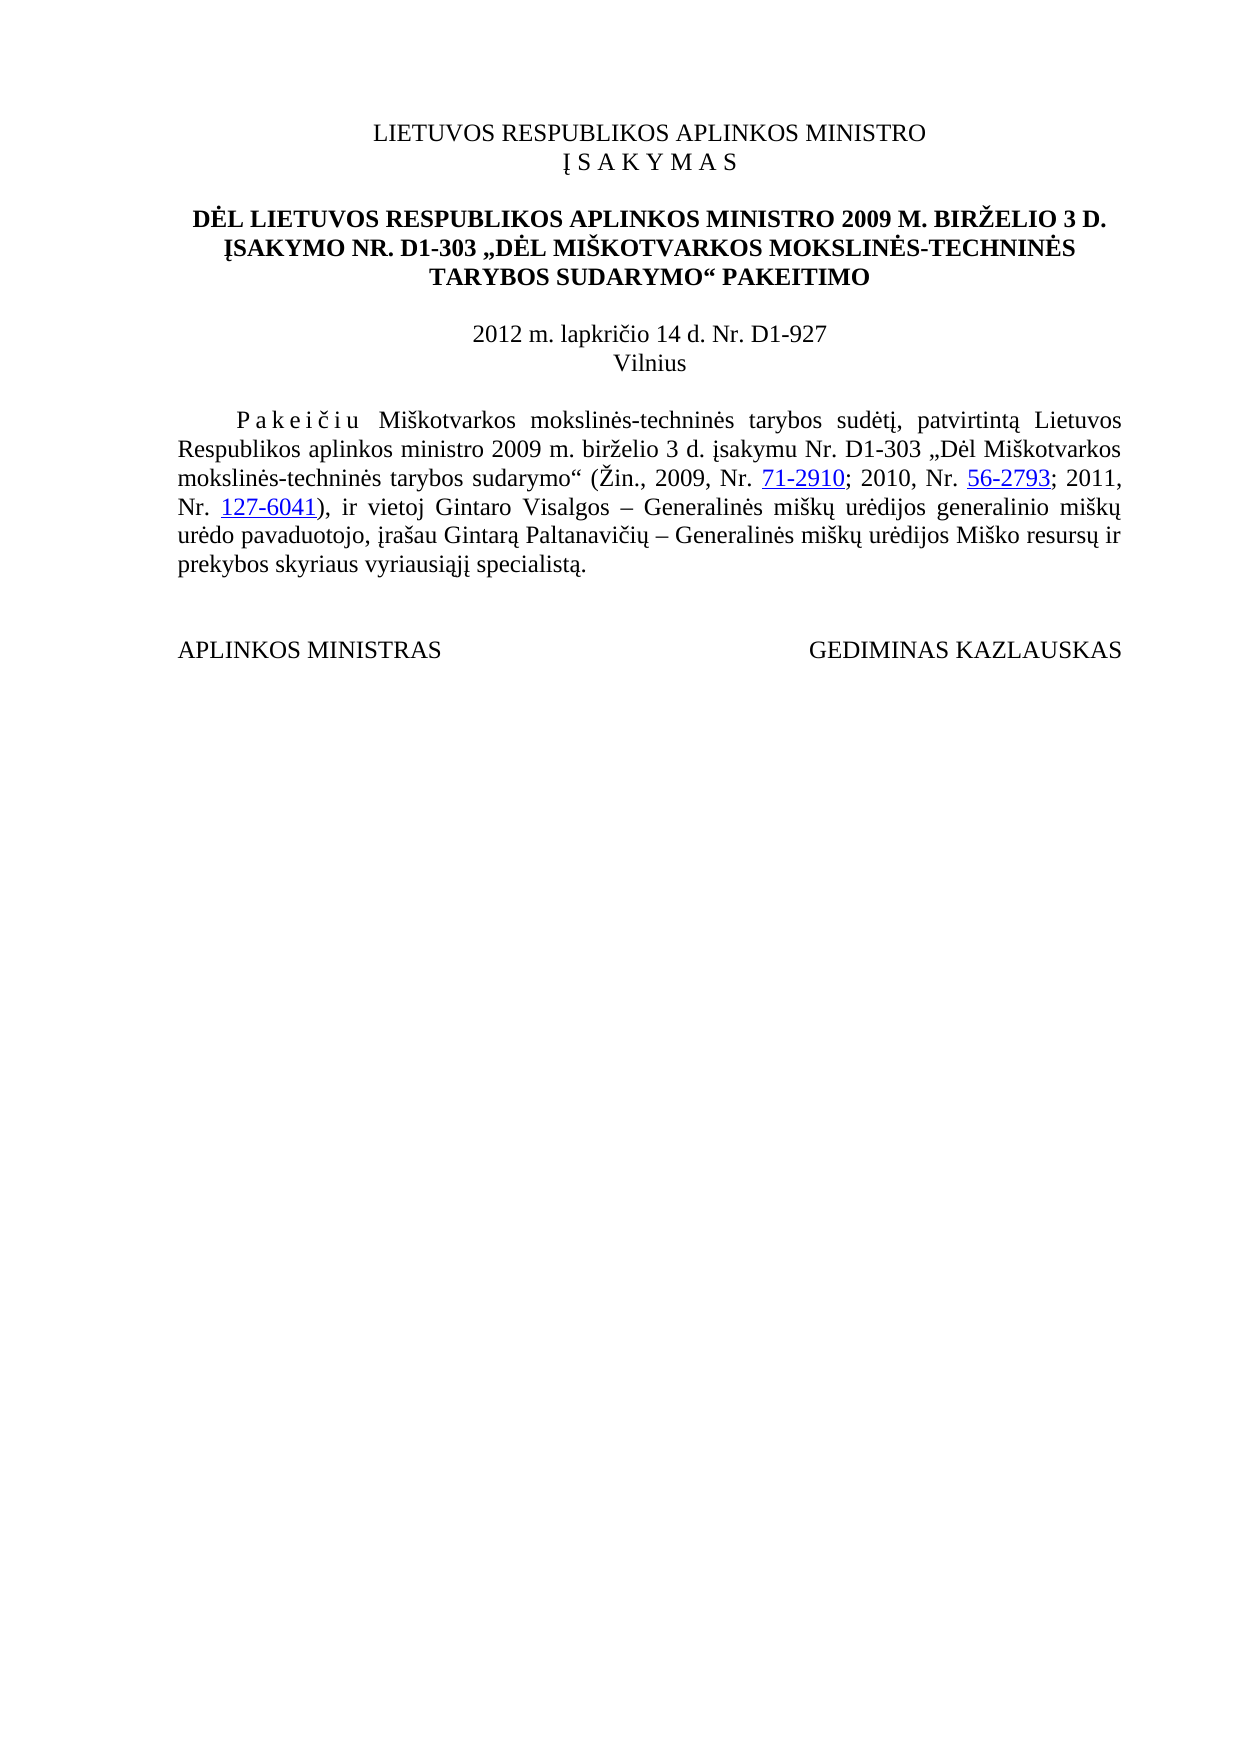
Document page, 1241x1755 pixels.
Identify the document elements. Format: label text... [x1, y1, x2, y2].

text 2012 m. lapkričio 14 d. Nr. D1-927 [177, 319, 1122, 348]
text Pakeičiu Miškotvarkos mokslinės-techninės tarybos sudėtį, patvirtintą Lietuvos Respublikos aplinkos ministro 2009 m. birželio 3 d. įsakymu Nr. D1-303 „Dėl Miškotvarkos mokslinės-techninės tarybos sudarymo“ (Žin., 2009, Nr. 71-2910; 2010, Nr. 56-2793; 2011, Nr. 127-6041), ir vietoj Gintaro Visalgos – Generalinės miškų urėdijos generalinio miškų urėdo pavaduotojo, įrašau Gintarą Paltanavičių – Generalinės miškų urėdijos Miško resursų ir prekybos skyriaus vyriausiąjį specialistą. [177, 406, 1122, 578]
text Į S A K Y M A S [177, 147, 1122, 176]
text DĖL LIETUVOS RESPUBLIKOS APLINKOS MINISTRO 2009 M. BIRŽELIO 3 D. ĮSAKYMO NR. D1-303 „DĖL MIŠKOTVARKOS MOKSLINĖS-TECHNINĖS TARYBOS SUDARYMO“ PAKEITIMO [177, 204, 1122, 291]
text LIETUVOS RESPUBLIKOS APLINKOS MINISTRO [177, 118, 1122, 147]
text Aplinkos ministras Gediminas Kazlauskas [177, 636, 1122, 664]
text Vilnius [177, 348, 1122, 377]
